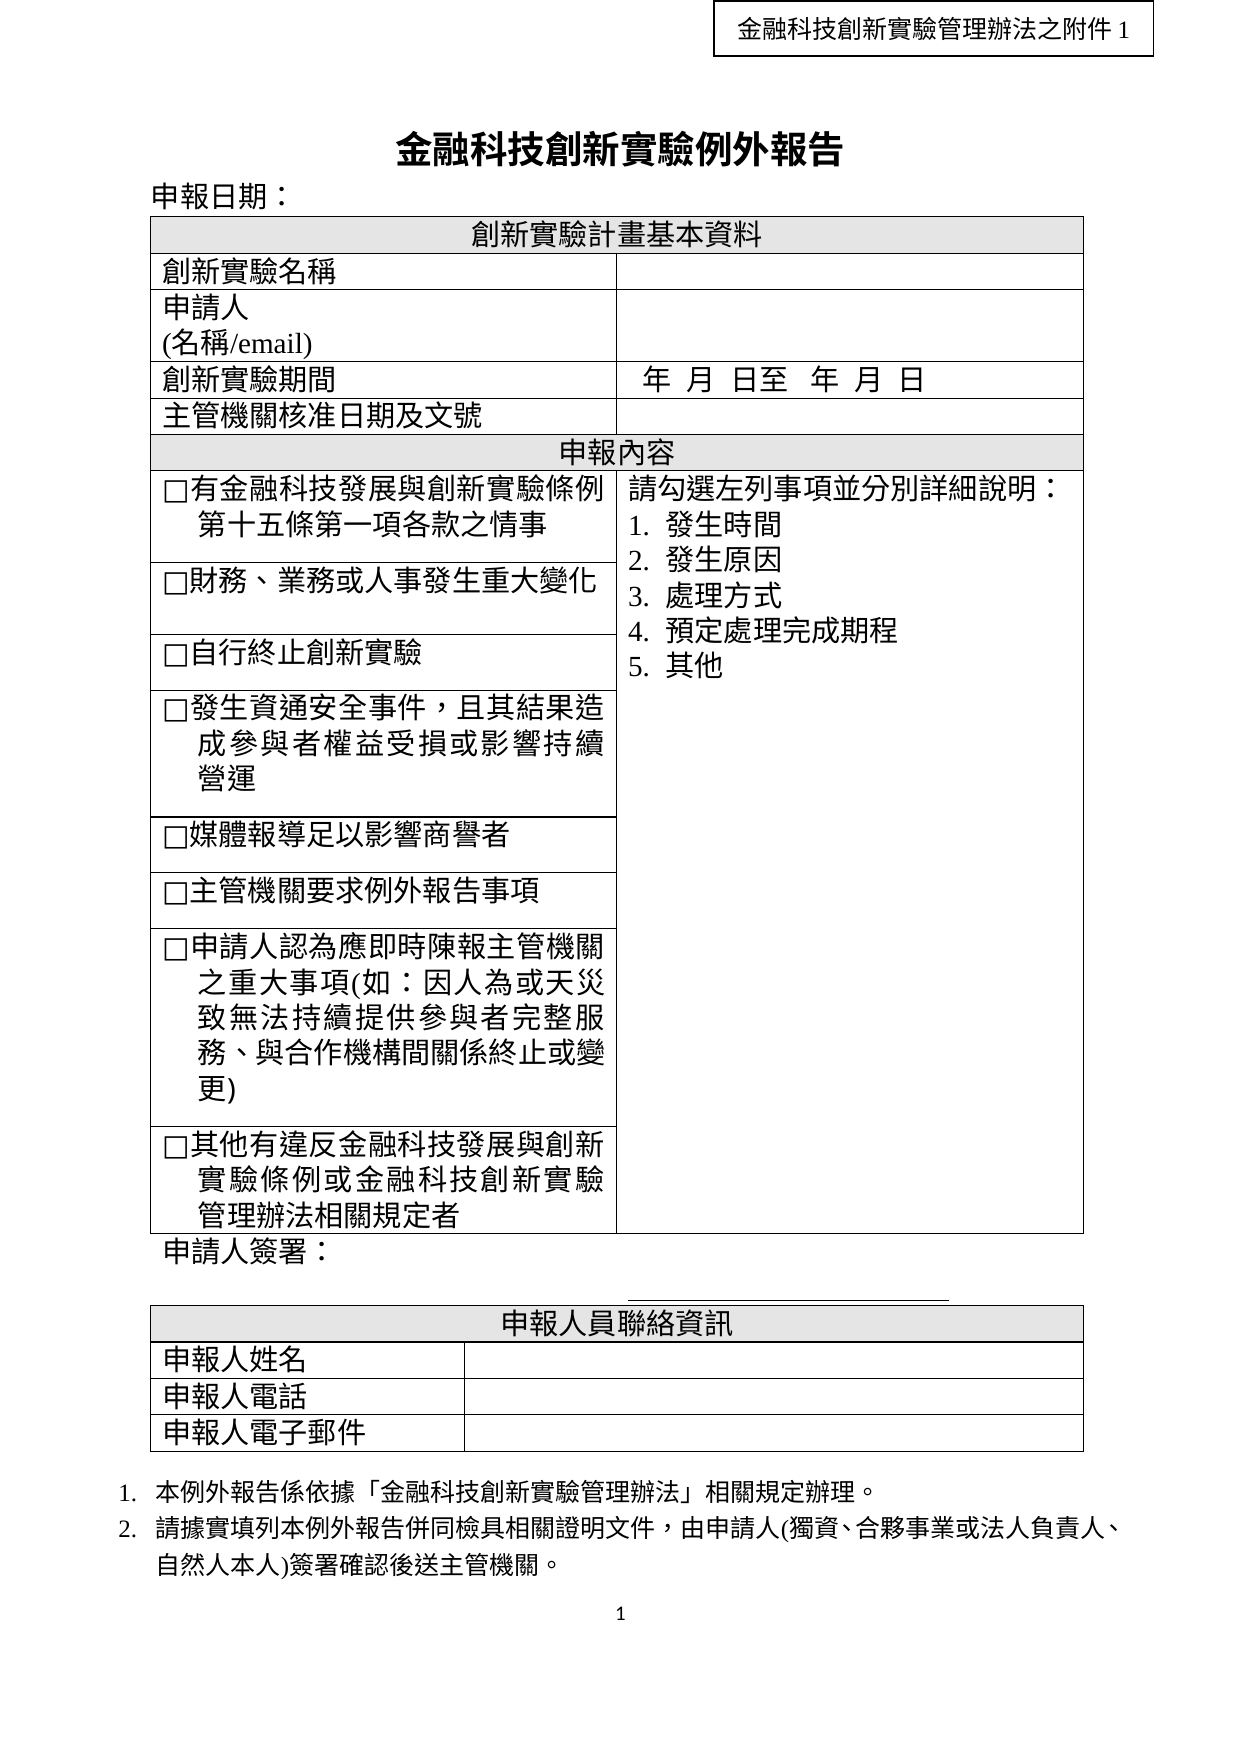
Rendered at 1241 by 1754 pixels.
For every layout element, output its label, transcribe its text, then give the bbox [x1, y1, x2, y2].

table_cell 請勾選左列事項並分別詳細說明： 發生時間 發生原因 處理方式 預定處理完成期程 其他 [617, 471, 1083, 1233]
table_cell □自行終止創新實驗 [151, 635, 616, 689]
table_cell 申報人電話 [151, 1379, 464, 1414]
table_cell [617, 1234, 1083, 1305]
table_cell 申請人 (名稱/email) [151, 290, 616, 361]
table_cell □申請人認為應即時陳報主管機關之重大事項(如：因人為或天災致無法持續提供參與者完整服務、與合作機構間關係終止或變更) [151, 929, 616, 1126]
table_cell 創新實驗期間 [151, 362, 616, 397]
list 請據實填列本例外報告併同檢具相關證明文件，由申請人(獨資、合夥事業或法人負責人、自然人本人)簽署確認後送主管機關。 [118, 1509, 1122, 1581]
table_cell 申報人電子郵件 [151, 1415, 464, 1451]
table_cell 創新實驗名稱 [151, 254, 616, 289]
table_cell 主管機關核准日期及文號 [151, 399, 616, 434]
table_cell □發生資通安全事件，且其結果造成參與者權益受損或影響持續營運 [151, 691, 616, 816]
table_cell 申請人簽署： [151, 1234, 617, 1305]
table_cell 申報人員聯絡資訊 [151, 1306, 1083, 1341]
table_cell [617, 399, 1083, 434]
table_cell 年 月 日至 年 月 日 [617, 362, 1083, 397]
table_cell □有金融科技發展與創新實驗條例第十五條第一項各款之情事 [151, 471, 616, 562]
table_cell [617, 254, 1083, 289]
list 本例外報告係依據「金融科技創新實驗管理辦法」相關規定辦理。 [118, 1473, 1122, 1509]
table_header 創新實驗計畫基本資料 [151, 217, 1083, 253]
table_cell □媒體報導足以影響商譽者 [151, 818, 616, 872]
table_cell [617, 290, 1083, 361]
table_cell 申報內容 [151, 435, 1083, 470]
table_cell □其他有違反金融科技發展與創新實驗條例或金融科技創新實驗管理辦法相關規定者 [151, 1127, 616, 1233]
table_cell [465, 1379, 1083, 1414]
table_cell □財務、業務或人事發生重大變化 [151, 563, 616, 634]
table_cell [465, 1415, 1083, 1451]
table_header 金融科技創新實驗例外報告 申報日期： [715, 2, 1153, 55]
table_cell □主管機關要求例外報告事項 [151, 873, 616, 928]
table_cell [465, 1343, 1083, 1378]
table_cell 申報人姓名 [151, 1343, 464, 1378]
table_header 金融科技創新實驗例外報告 申報日期： [149, 118, 1091, 1473]
